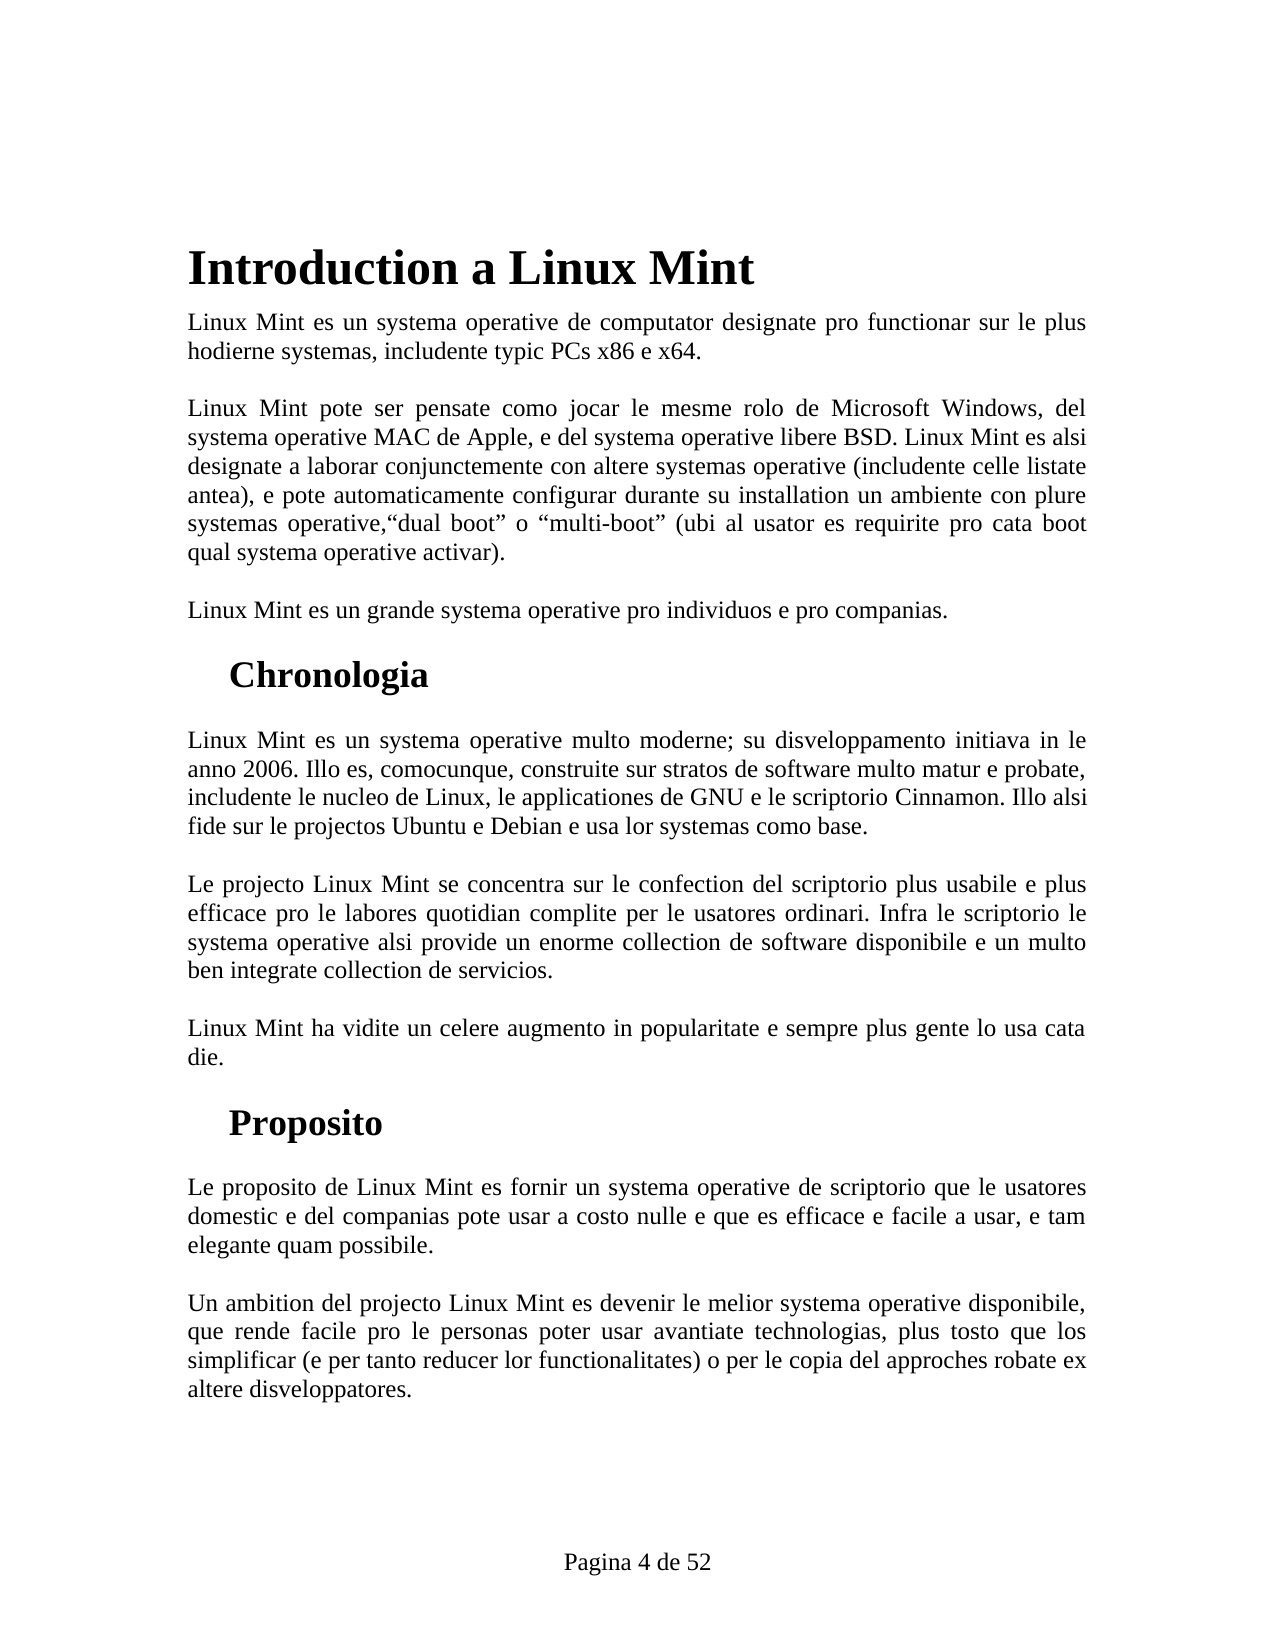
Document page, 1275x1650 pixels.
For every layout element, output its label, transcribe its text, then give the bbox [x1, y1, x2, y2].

subtitle Introduction a Linux Mint [187, 237, 1087, 295]
text Un ambition del projecto Linux Mint es devenir le melior systema operative disponibile, que rende facile pro le personas poter usar avantiate technologias, plus tosto que los simplificar (e per tanto reducer lor functionalitates) o per le copia del approches robate ex altere disveloppatores. [187, 1288, 1087, 1403]
text Linux Mint es un grande systema operative pro individuos e pro companias. [187, 595, 1087, 623]
text Linux Mint ha vidite un celere augmento in popularitate e sempre plus gente lo usa cata die. [187, 1013, 1087, 1071]
text Linux Mint es un systema operative multo moderne; su disveloppamento initiava in le anno 2006. Illo es, comocunque, construite sur stratos de software multo matur e probate, includente le nucleo de Linux, le applicationes de GNU e le scriptorio Cinnamon. Illo alsi fide sur le projectos Ubuntu e Debian e usa lor systemas como base. [187, 725, 1087, 840]
text Le proposito de Linux Mint es fornir un systema operative de scriptorio que le usatores domestic e del companias pote usar a costo nulle e que es efficace e facile a usar, e tam elegante quam possibile. [187, 1172, 1087, 1258]
text Le projecto Linux Mint se concentra sur le confection del scriptorio plus usabile e plus efficace pro le labores quotidian complite per le usatores ordinari. Infra le scriptorio le systema operative alsi provide un enorme collection de software disponibile e un multo ben integrate collection de servicios. [187, 869, 1087, 984]
subtitle Chronologia [187, 653, 1087, 696]
text Linux Mint pote ser pensate como jocar le mesme rolo de Microsoft Windows, del systema operative MAC de Apple, e del systema operative libere BSD. Linux Mint es alsi designate a laborar conjunctemente con altere systemas operative (includente celle listate antea), e pote automaticamente configurar durante su installation un ambiente con plure systemas operative,“dual boot” o “multi-boot” (ubi al usator es requirite pro cata boot qual systema operative activar). [187, 393, 1087, 566]
text Linux Mint es un systema operative de computator designate pro functionar sur le plus hodierne systemas, includente typic PCs x86 e x64. [187, 307, 1087, 365]
subtitle Proposito [187, 1100, 1087, 1143]
